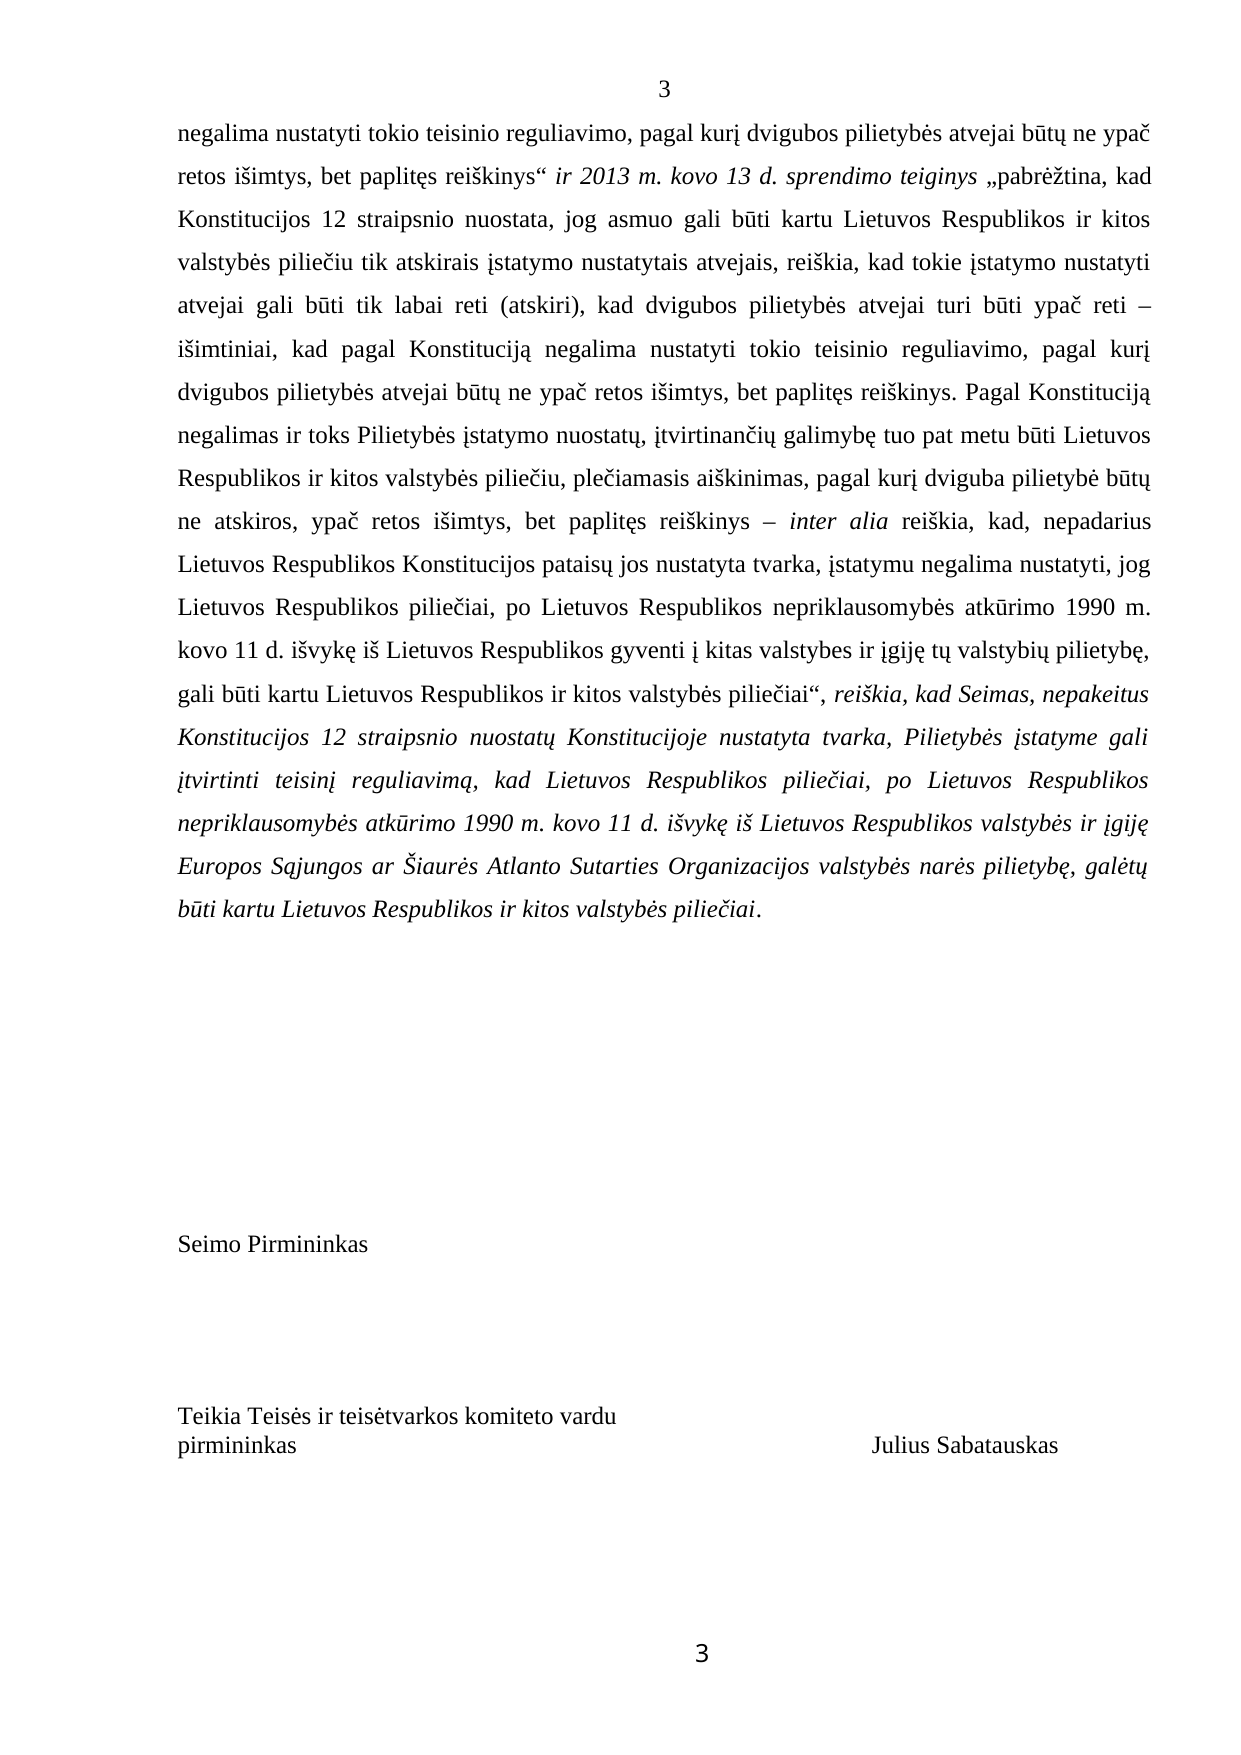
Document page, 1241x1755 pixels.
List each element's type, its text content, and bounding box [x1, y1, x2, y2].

text negalima nustatyti tokio teisinio reguliavimo, pagal kurį dvigubos pilietybės atvejai būtų ne ypač retos išimtys, bet paplitęs reiškinys“ ir 2013 m. kovo 13 d. sprendimo teiginys „pabrėžtina, kad Konstitucijos 12 straipsnio nuostata, jog asmuo gali būti kartu Lietuvos Respublikos ir kitos valstybės piliečiu tik atskirais įstatymo nustatytais atvejais, reiškia, kad tokie įstatymo nustatyti atvejai gali būti tik labai reti (atskiri), kad dvigubos pilietybės atvejai turi būti ypač reti – išimtiniai, kad pagal Konstituciją negalima nustatyti tokio teisinio reguliavimo, pagal kurį dvigubos pilietybės atvejai būtų ne ypač retos išimtys, bet paplitęs reiškinys. Pagal Konstituciją negalimas ir toks Pilietybės įstatymo nuostatų, įtvirtinančių galimybę tuo pat metu būti Lietuvos Respublikos ir kitos valstybės piliečiu, plečiamasis aiškinimas, pagal kurį dviguba pilietybė būtų ne atskiros, ypač retos išimtys, bet paplitęs reiškinys – inter alia reiškia, kad, nepadarius Lietuvos Respublikos Konstitucijos pataisų jos nustatyta tvarka, įstatymu negalima nustatyti, jog Lietuvos Respublikos piliečiai, po Lietuvos Respublikos nepriklausomybės atkūrimo 1990 m. kovo 11 d. išvykę iš Lietuvos Respublikos gyventi į kitas valstybes ir įgiję tų valstybių pilietybę, gali būti kartu Lietuvos Respublikos ir kitos valstybės piliečiai“, reiškia, kad Seimas, nepakeitus Konstitucijos 12 straipsnio nuostatų Konstitucijoje nustatyta tvarka, Pilietybės įstatyme gali įtvirtinti teisinį reguliavimą, kad Lietuvos Respublikos piliečiai, po Lietuvos Respublikos nepriklausomybės atkūrimo 1990 m. kovo 11 d. išvykę iš Lietuvos Respublikos valstybės ir įgiję Europos Sąjungos ar Šiaurės Atlanto Sutarties Organizacijos valstybės narės pilietybę, galėtų būti kartu Lietuvos Respublikos ir kitos valstybės piliečiai. [177, 118, 1152, 923]
text Seimo Pirmininkas [177, 1229, 1152, 1258]
text pirmininkas Julius Sabatauskas [177, 1430, 1152, 1459]
text Teikia Teisės ir teisėtvarkos komiteto vardu [177, 1401, 1152, 1430]
